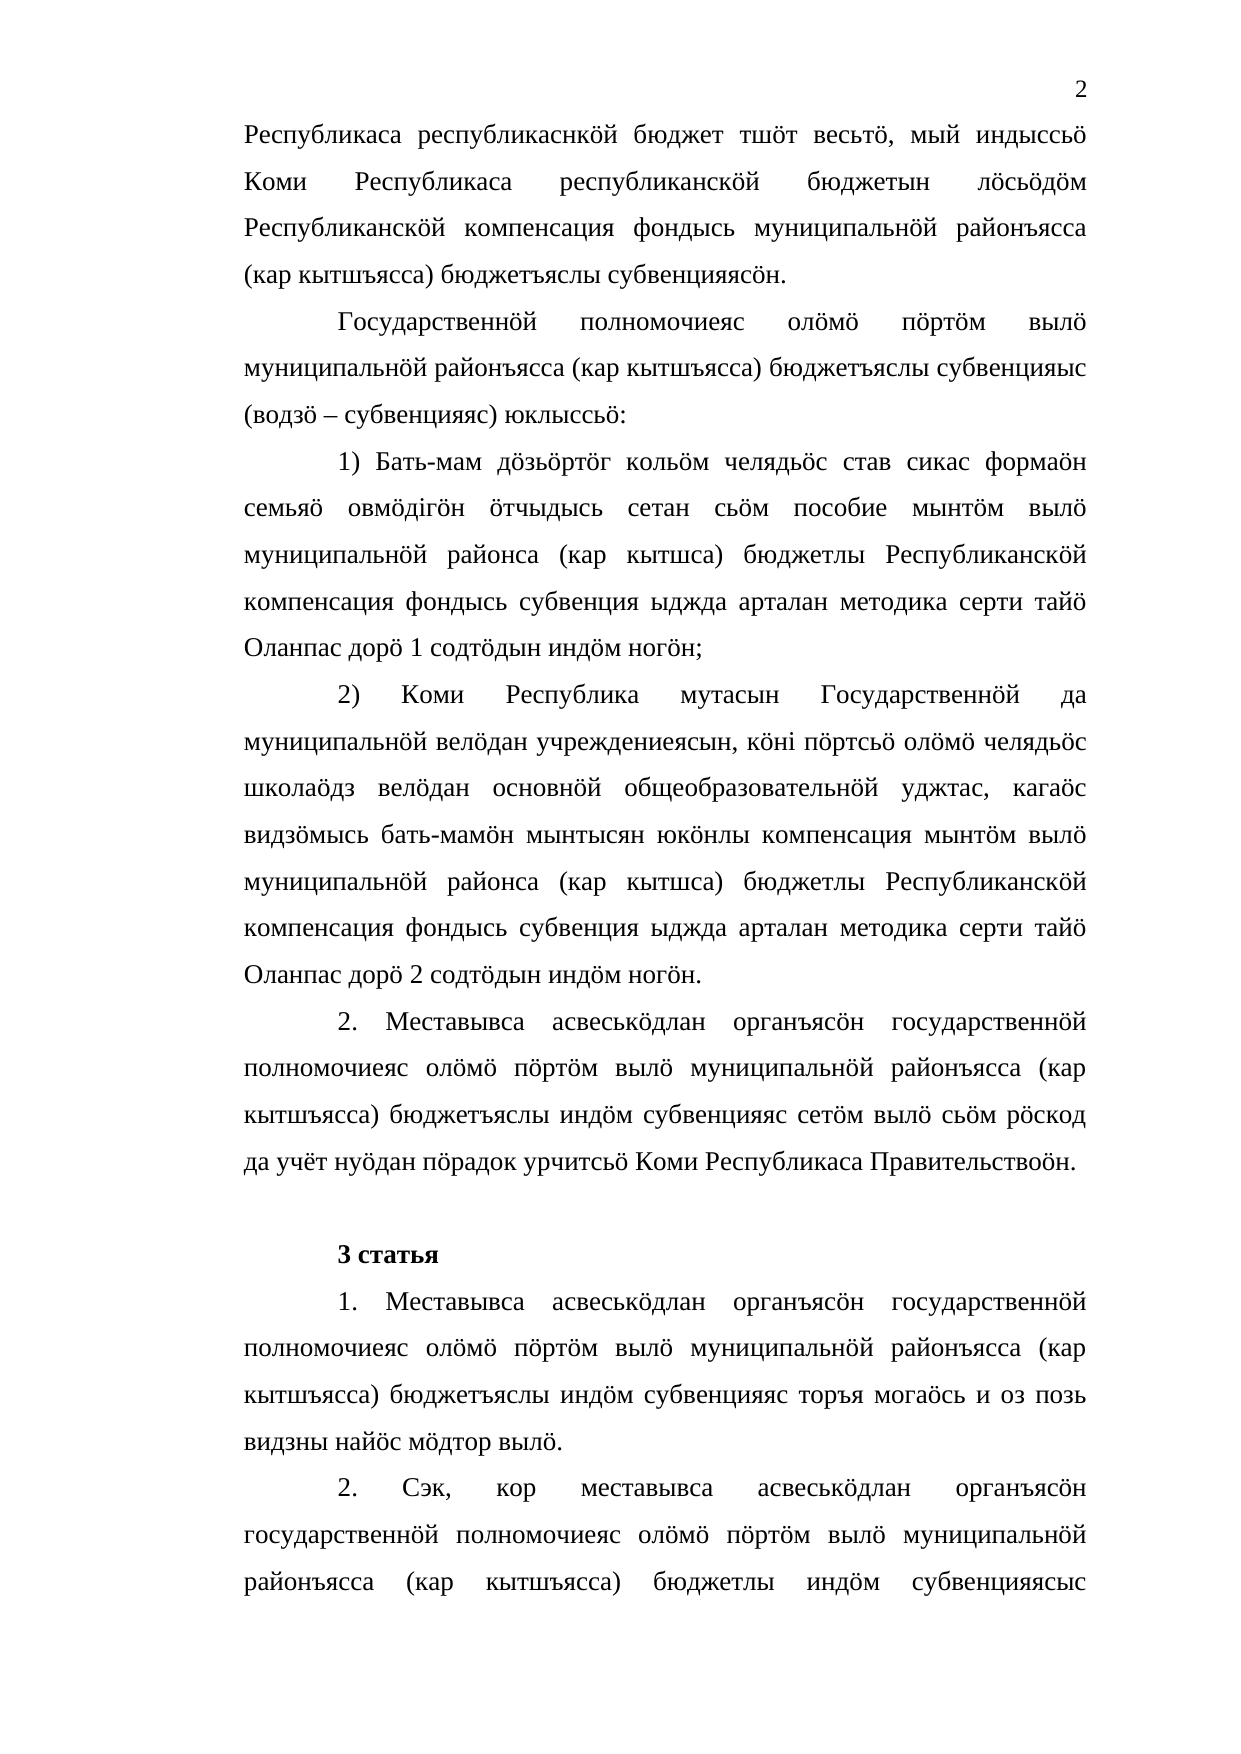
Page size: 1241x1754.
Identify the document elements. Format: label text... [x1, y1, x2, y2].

text Государственнöй полномочиеяс олöмö пöртöм вылö муниципальнöй районъясса (кар кытшъясса) бюджетъяслы субвенцияыс (водзö – субвенцияяс) юклыссьö: [244, 305, 1087, 429]
text Республикаса республикаснкöй бюджет тшöт весьтö, мый индыссьö Коми Республикаса республиканскöй бюджетын лöсьöдöм Республиканскöй компенсация фондысь муниципальнöй районъясса (кар кытшъясса) бюджетъяслы субвенцияясöн. [244, 118, 1087, 289]
text 2) Коми Республика мутасын Государственнöй да муниципальнöй велöдан учреждениеясын, кöні пöртсьö олöмö челядьöс школаöдз велöдан основнöй общеобразовательнöй уджтас, кагаöс видзöмысь бать-мамöн мынтысян юкöнлы компенсация мынтöм вылö муниципальнöй районса (кар кытшса) бюджетлы Республиканскöй компенсация фондысь субвенция ыджда арталан методика серти тайö Оланпас дорö 2 содтöдын индöм ногöн. [244, 678, 1087, 989]
text 3 статья [244, 1238, 1087, 1269]
text 1) Бать-мам дöзьöртöг кольöм челядьöс став сикас формаöн семьяö овмöдігöн öтчыдысь сетан сьöм пособие мынтöм вылö муниципальнöй районса (кар кытшса) бюджетлы Республиканскöй компенсация фондысь субвенция ыджда арталан методика серти тайö Оланпас дорö 1 содтöдын индöм ногöн; [244, 445, 1087, 663]
text 2. Сэк, кор меставывса асвеськöдлан органъясöн государственнöй полномочиеяс олöмö пöртöм вылö муниципальнöй районъясса (кар кытшъясса) бюджетлы индöм субвенцияясыс [244, 1471, 1087, 1596]
text 1. Меставывса асвеськöдлан органъясöн государственнöй полномочиеяс олöмö пöртöм вылö муниципальнöй районъясса (кар кытшъясса) бюджетъяслы индöм субвенцияяс торъя могаöсь и оз позь видзны найöс мöдтор вылö. [244, 1285, 1087, 1456]
text 2. Меставывса асвеськöдлан органъясöн государственнöй полномочиеяс олöмö пöртöм вылö муниципальнöй районъясса (кар кытшъясса) бюджетъяслы индöм субвенцияяс сетöм вылö сьöм рöскод да учёт нуöдан пöрадок урчитсьö Коми Республикаса Правительствоöн. [244, 1005, 1087, 1176]
